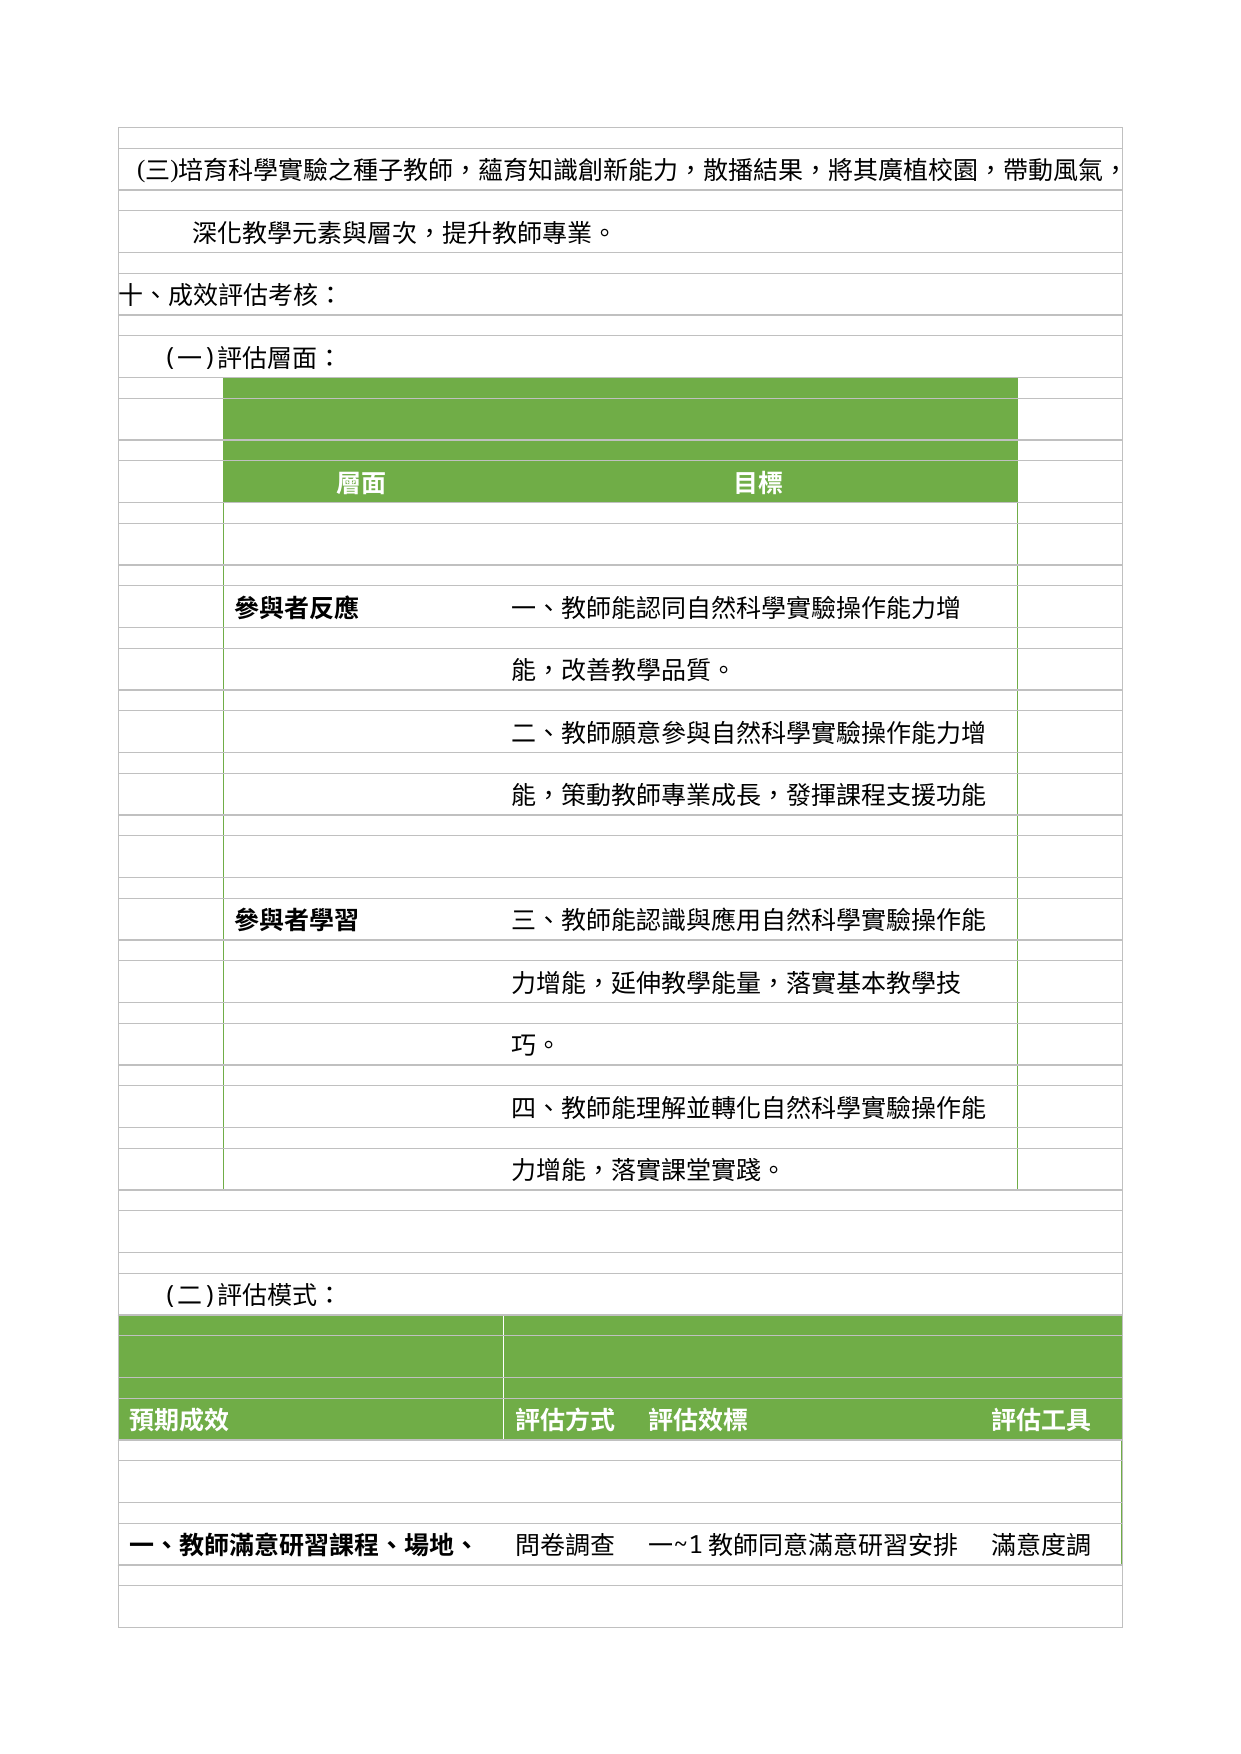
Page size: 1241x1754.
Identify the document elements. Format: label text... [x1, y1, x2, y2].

table_cell [500, 836, 1017, 877]
table_cell [224, 961, 500, 1002]
table_cell [119, 1461, 503, 1502]
text [162, 1253, 1122, 1273]
table_cell 力增能，落實課堂實踐。 [500, 1149, 1017, 1189]
table_cell [500, 524, 1017, 564]
table_cell [224, 878, 500, 898]
table_cell [224, 1128, 500, 1148]
table_cell [500, 878, 1017, 898]
table_cell [224, 628, 500, 648]
table_cell [224, 774, 500, 814]
table_header [224, 399, 500, 439]
table_cell [500, 691, 1017, 710]
table_cell [500, 1066, 1017, 1085]
text 十、成效評估考核： [119, 274, 1122, 314]
text (三)培育科學實驗之種子教師，蘊育知識創新能力，散播結果，將其廣植校園，帶動風氣，深化教學元素與層次，提升教師專業。 [119, 191, 1122, 210]
table_header [504, 1316, 637, 1335]
table_cell [224, 524, 500, 564]
table_cell [224, 1066, 500, 1085]
table_cell [224, 941, 500, 960]
table_header 預期成效 [119, 1399, 503, 1439]
table_cell 一、教師滿意研習課程、場地、 [119, 1524, 503, 1564]
table_header [980, 1336, 1121, 1377]
table_cell [224, 816, 500, 835]
table_cell 二、教師願意參與自然科學實驗操作能力增 [500, 711, 1017, 752]
table_cell [980, 1461, 1121, 1502]
text (三)培育科學實驗之種子教師，蘊育知識創新能力，散播結果，將其廣植校園，帶動風氣，深化教學元素與層次，提升教師專業。 [119, 149, 1122, 189]
text (二)評估模式： [162, 1274, 1122, 1314]
text (三)培育科學實驗之種子教師，蘊育知識創新能力，散播結果，將其廣植校園，帶動風氣，深化教學元素與層次，提升教師專業。 [119, 128, 1122, 148]
text [119, 253, 1122, 273]
table_cell [504, 1461, 637, 1502]
table_cell [119, 1441, 503, 1460]
table_cell 問卷調查 [504, 1524, 637, 1564]
table_cell [637, 1441, 980, 1460]
table_header [980, 1316, 1121, 1335]
table_cell [500, 628, 1017, 648]
table_cell [224, 836, 500, 877]
table_cell 能，改善教學品質。 [500, 649, 1017, 689]
table_cell [224, 1024, 500, 1064]
table_header 目標 [500, 461, 1017, 502]
table_cell [224, 566, 500, 585]
table_cell 能，策動教師專業成長，發揮課程支援功能 [500, 774, 1017, 814]
table_header [224, 441, 500, 460]
table_header 評估方式 [504, 1399, 637, 1439]
table_cell [500, 503, 1017, 523]
table_header [500, 378, 1017, 398]
table_header [980, 1378, 1121, 1398]
table_cell [637, 1461, 980, 1502]
table_cell [224, 691, 500, 710]
table_cell [980, 1441, 1121, 1460]
table_cell 一、教師能認同自然科學實驗操作能力增 [500, 586, 1017, 627]
table_header [637, 1316, 980, 1335]
table_cell [500, 1128, 1017, 1148]
table_cell [224, 503, 500, 523]
table_header [504, 1378, 637, 1398]
table_cell [224, 1086, 500, 1127]
table_header 層面 [224, 461, 500, 502]
table_cell 四、教師能理解並轉化自然科學實驗操作能 [500, 1086, 1017, 1127]
table_cell 力增能，延伸教學能量，落實基本教學技 [500, 961, 1017, 1002]
table_cell [504, 1503, 637, 1523]
table_cell [224, 711, 500, 752]
table_cell [980, 1503, 1121, 1523]
table_cell [500, 566, 1017, 585]
text [162, 316, 1122, 335]
table_cell [500, 816, 1017, 835]
table_cell [500, 941, 1017, 960]
table_header [119, 1316, 503, 1335]
table_cell 巧。 [500, 1024, 1017, 1064]
table_header [224, 378, 500, 398]
table_cell [500, 1003, 1017, 1023]
table_cell [504, 1441, 637, 1460]
table_cell 滿意度調 [980, 1524, 1121, 1564]
table_header [637, 1378, 980, 1398]
table_cell [224, 1003, 500, 1023]
table_header [500, 441, 1017, 460]
table_header [119, 1336, 503, 1377]
text (三)培育科學實驗之種子教師，蘊育知識創新能力，散播結果，將其廣植校園，帶動風氣，深化教學元素與層次，提升教師專業。 [119, 211, 1122, 252]
table_cell 參與者學習 [224, 899, 500, 939]
table_header [637, 1336, 980, 1377]
table_header [500, 399, 1017, 439]
table_cell 一~1教師同意滿意研習安排 [637, 1524, 980, 1564]
table_header 評估工具 [980, 1399, 1121, 1439]
table_header [504, 1336, 637, 1377]
table_cell 參與者反應 [224, 586, 500, 627]
table_cell [224, 753, 500, 773]
table_cell [500, 753, 1017, 773]
table_cell 三、教師能認識與應用自然科學實驗操作能 [500, 899, 1017, 939]
table_header 評估效標 [637, 1399, 980, 1439]
table_cell [224, 649, 500, 689]
table_cell [119, 1503, 503, 1523]
table_cell [637, 1503, 980, 1523]
table_header [119, 1378, 503, 1398]
table_cell [224, 1149, 500, 1189]
text (一)評估層面： [162, 336, 1122, 377]
